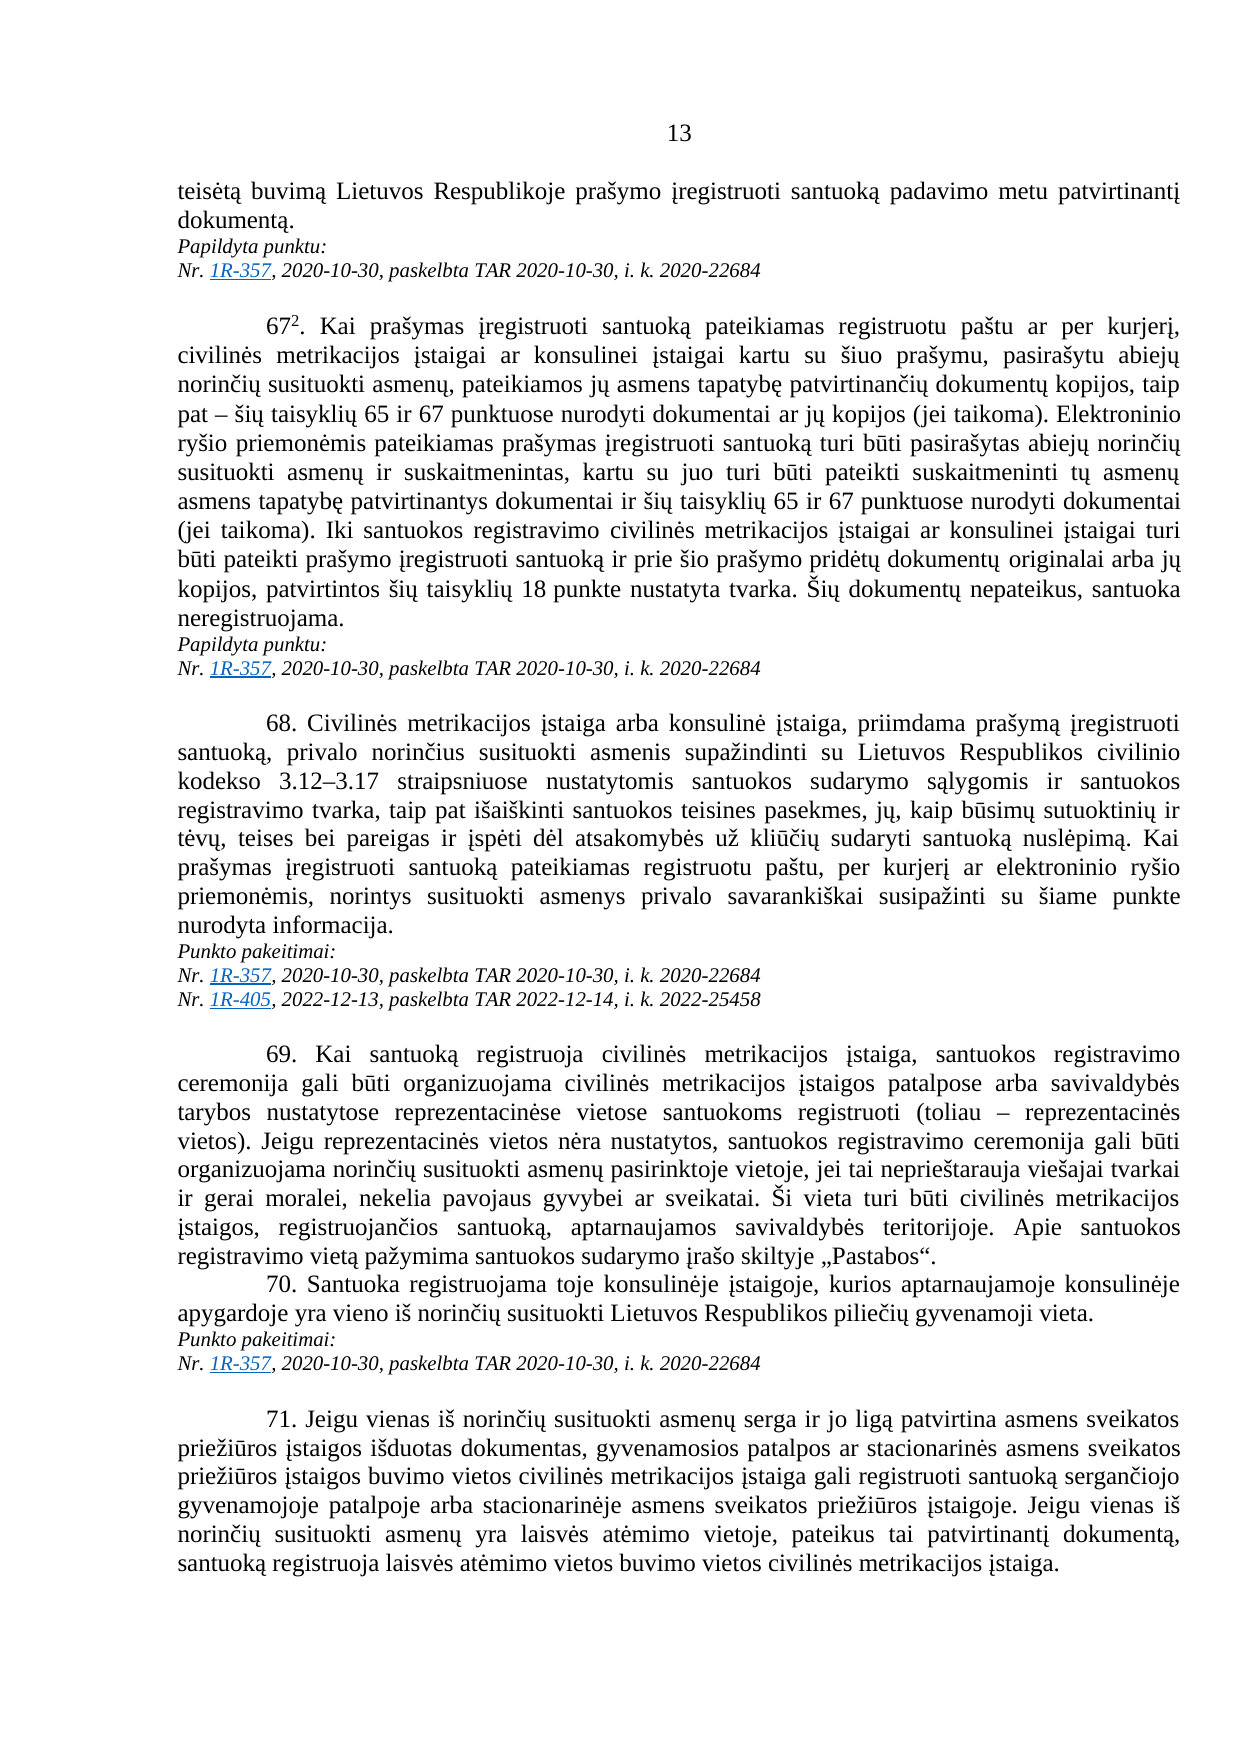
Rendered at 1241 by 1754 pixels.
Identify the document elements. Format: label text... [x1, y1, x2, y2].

text 70. Santuoka registruojama toje konsulinėje įstaigoje, kurios aptarnaujamoje konsulinėje apygardoje yra vieno iš norinčių susituokti Lietuvos Respublikos piliečių gyvenamoji vieta. [177, 1269, 1181, 1327]
text Papildyta punktu: [177, 234, 1181, 258]
text Nr. 1R-357, 2020-10-30, paskelbta TAR 2020-10-30, i. k. 2020-22684 [177, 1351, 1181, 1375]
text Nr. 1R-357, 2020-10-30, paskelbta TAR 2020-10-30, i. k. 2020-22684 [177, 963, 1181, 987]
text Punkto pakeitimai: [177, 1327, 1181, 1351]
text 68. Civilinės metrikacijos įstaiga arba konsulinė įstaiga, priimdama prašymą įregistruoti santuoką, privalo norinčius susituokti asmenis supažindinti su Lietuvos Respublikos civilinio kodekso 3.12–3.17 straipsniuose nustatytomis santuokos sudarymo sąlygomis ir santuokos registravimo tvarka, taip pat išaiškinti santuokos teisines pasekmes, jų, kaip būsimų sutuoktinių ir tėvų, teises bei pareigas ir įspėti dėl atsakomybės už kliūčių sudaryti santuoką nuslėpimą. Kai prašymas įregistruoti santuoką pateikiamas registruotu paštu, per kurjerį ar elektroninio ryšio priemonėmis, norintys susituokti asmenys privalo savarankiškai susipažinti su šiame punkte nurodyta informacija. [177, 708, 1181, 938]
text Nr. 1R-357, 2020-10-30, paskelbta TAR 2020-10-30, i. k. 2020-22684 [177, 258, 1181, 282]
text teisėtą buvimą Lietuvos Respublikoje prašymo įregistruoti santuoką padavimo metu patvirtinantį dokumentą. [177, 176, 1181, 234]
text Punkto pakeitimai: [177, 938, 1181, 963]
text Nr. 1R-357, 2020-10-30, paskelbta TAR 2020-10-30, i. k. 2020-22684 [177, 656, 1181, 680]
text 71. Jeigu vienas iš norinčių susituokti asmenų serga ir jo ligą patvirtina asmens sveikatos priežiūros įstaigos išduotas dokumentas, gyvenamosios patalpos ar stacionarinės asmens sveikatos priežiūros įstaigos buvimo vietos civilinės metrikacijos įstaiga gali registruoti santuoką sergančiojo gyvenamojoje patalpoje arba stacionarinėje asmens sveikatos priežiūros įstaigoje. Jeigu vienas iš norinčių susituokti asmenų yra laisvės atėmimo vietoje, pateikus tai patvirtinantį dokumentą, santuoką registruoja laisvės atėmimo vietos buvimo vietos civilinės metrikacijos įstaiga. [177, 1404, 1181, 1576]
text Nr. 1R-405, 2022-12-13, paskelbta TAR 2022-12-14, i. k. 2022-25458 [177, 987, 1181, 1011]
text 69. Kai santuoką registruoja civilinės metrikacijos įstaiga, santuokos registravimo ceremonija gali būti organizuojama civilinės metrikacijos įstaigos patalpose arba savivaldybės tarybos nustatytose reprezentacinėse vietose santuokoms registruoti (toliau – reprezentacinės vietos). Jeigu reprezentacinės vietos nėra nustatytos, santuokos registravimo ceremonija gali būti organizuojama norinčių susituokti asmenų pasirinktoje vietoje, jei tai neprieštarauja viešajai tvarkai ir gerai moralei, nekelia pavojaus gyvybei ar sveikatai. Ši vieta turi būti civilinės metrikacijos įstaigos, registruojančios santuoką, aptarnaujamos savivaldybės teritorijoje. Apie santuokos registravimo vietą pažymima santuokos sudarymo įrašo skiltyje „Pastabos“. [177, 1039, 1181, 1269]
text 672. Kai prašymas įregistruoti santuoką pateikiamas registruotu paštu ar per kurjerį, civilinės metrikacijos įstaigai ar konsulinei įstaigai kartu su šiuo prašymu, pasirašytu abiejų norinčių susituokti asmenų, pateikiamos jų asmens tapatybę patvirtinančių dokumentų kopijos, taip pat – šių taisyklių 65 ir 67 punktuose nurodyti dokumentai ar jų kopijos (jei taikoma). Elektroninio ryšio priemonėmis pateikiamas prašymas įregistruoti santuoką turi būti pasirašytas abiejų norinčių susituokti asmenų ir suskaitmenintas, kartu su juo turi būti pateikti suskaitmeninti tų asmenų asmens tapatybę patvirtinantys dokumentai ir šių taisyklių 65 ir 67 punktuose nurodyti dokumentai (jei taikoma). Iki santuokos registravimo civilinės metrikacijos įstaigai ar konsulinei įstaigai turi būti pateikti prašymo įregistruoti santuoką ir prie šio prašymo pridėtų dokumentų originalai arba jų kopijos, patvirtintos šių taisyklių 18 punkte nustatyta tvarka. Šių dokumentų nepateikus, santuoka neregistruojama. [177, 311, 1181, 632]
text Papildyta punktu: [177, 632, 1181, 656]
